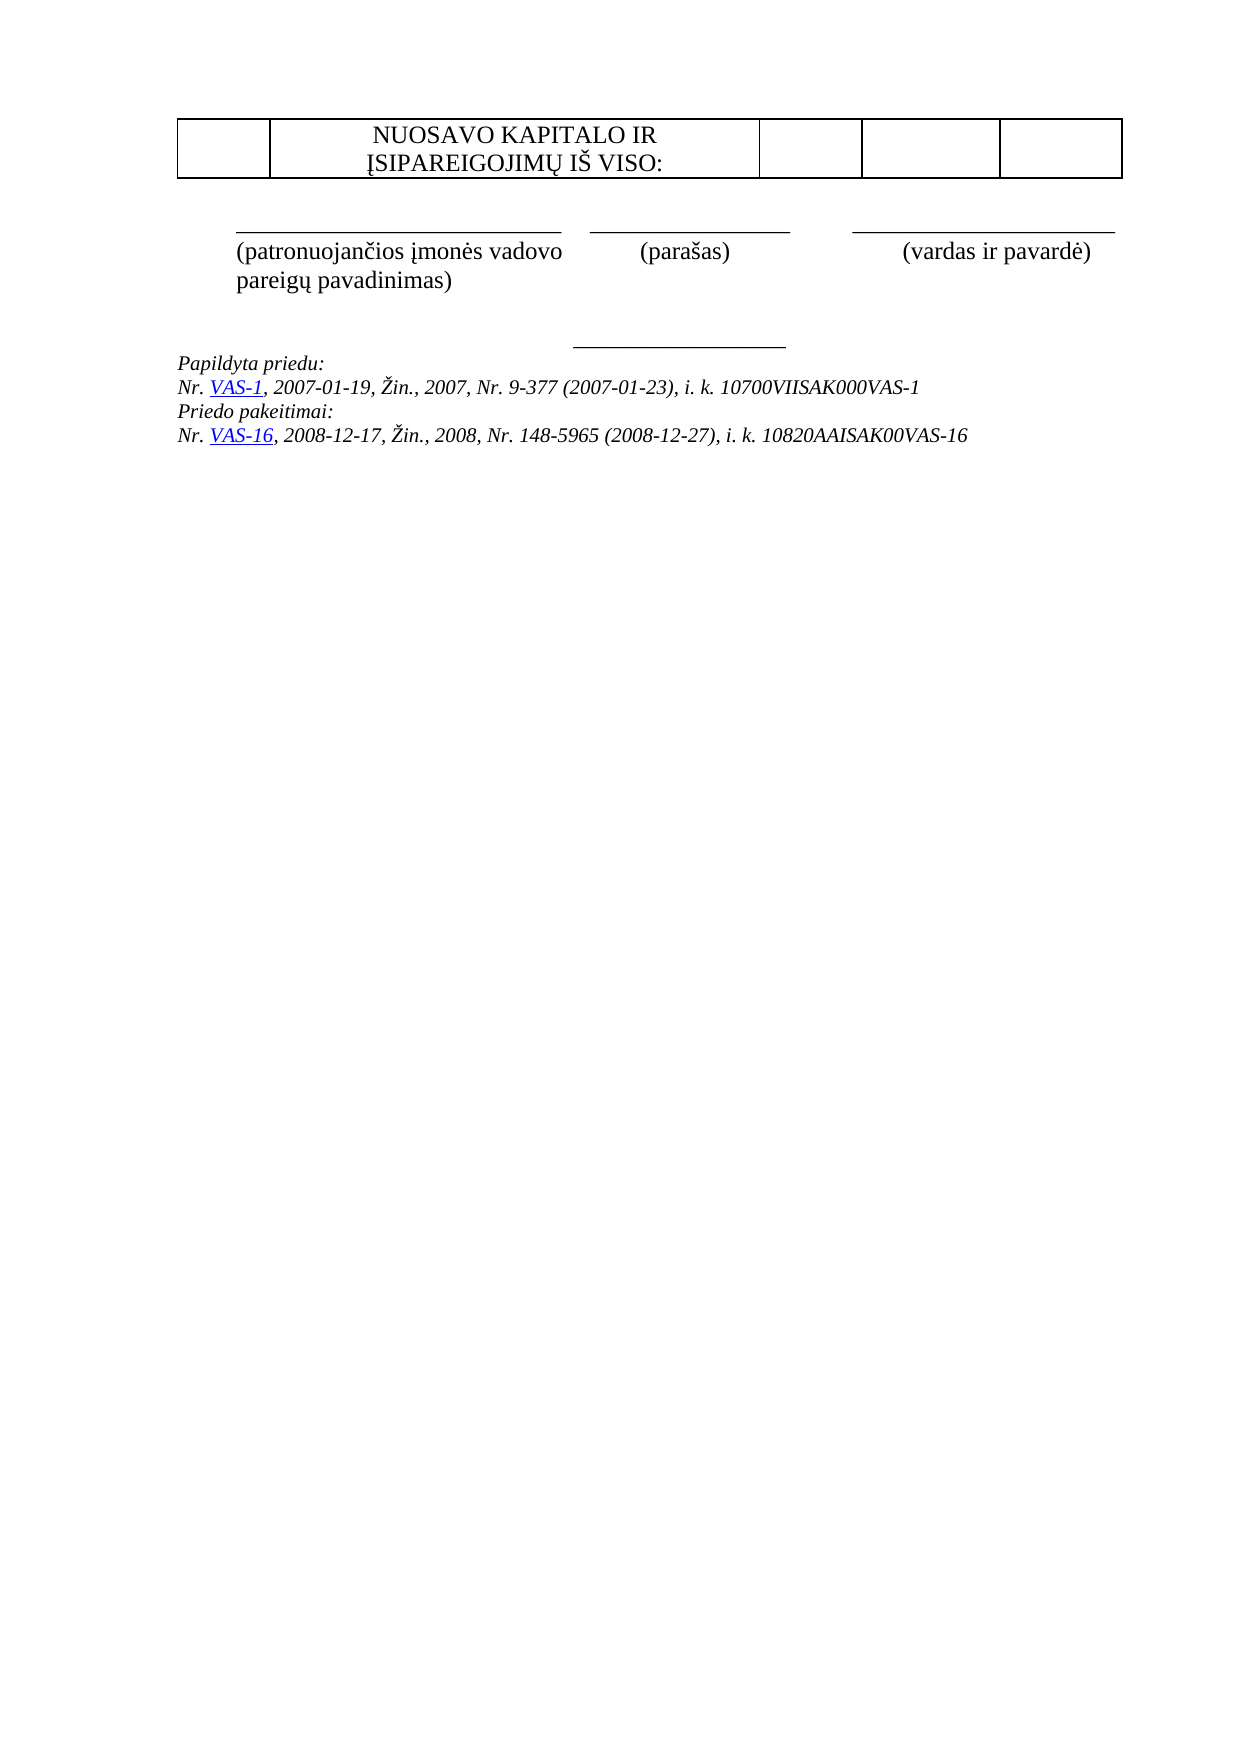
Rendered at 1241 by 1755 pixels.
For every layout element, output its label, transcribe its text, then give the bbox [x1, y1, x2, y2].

table_cell [760, 120, 861, 177]
text Priedo pakeitimai: [177, 399, 1181, 423]
text Nr. VAS-16, 2008-12-17, Žin., 2008, Nr. 148-5965 (2008-12-27), i. k. 10820AAISAK00VAS-16 [177, 423, 1181, 447]
text (patronuojančios įmonės vadovo (parašas) (vardas ir pavardė) [177, 236, 1181, 265]
text __________________________ ________________ _____________________ [177, 207, 1181, 236]
text Nr. VAS-1, 2007-01-19, Žin., 2007, Nr. 9-377 (2007-01-23), i. k. 10700VIISAK000VAS-1 [177, 375, 1181, 399]
table_cell [1001, 120, 1121, 177]
text _________________ [177, 322, 1181, 351]
table_cell [863, 120, 999, 177]
text Papildyta priedu: [177, 351, 1181, 375]
table_cell [178, 120, 269, 177]
text pareigų pavadinimas) [177, 265, 1181, 294]
table_cell NUOSAVO KAPITALO IR ĮSIPAREIGOJIMŲ IŠ VISO: [271, 120, 759, 177]
